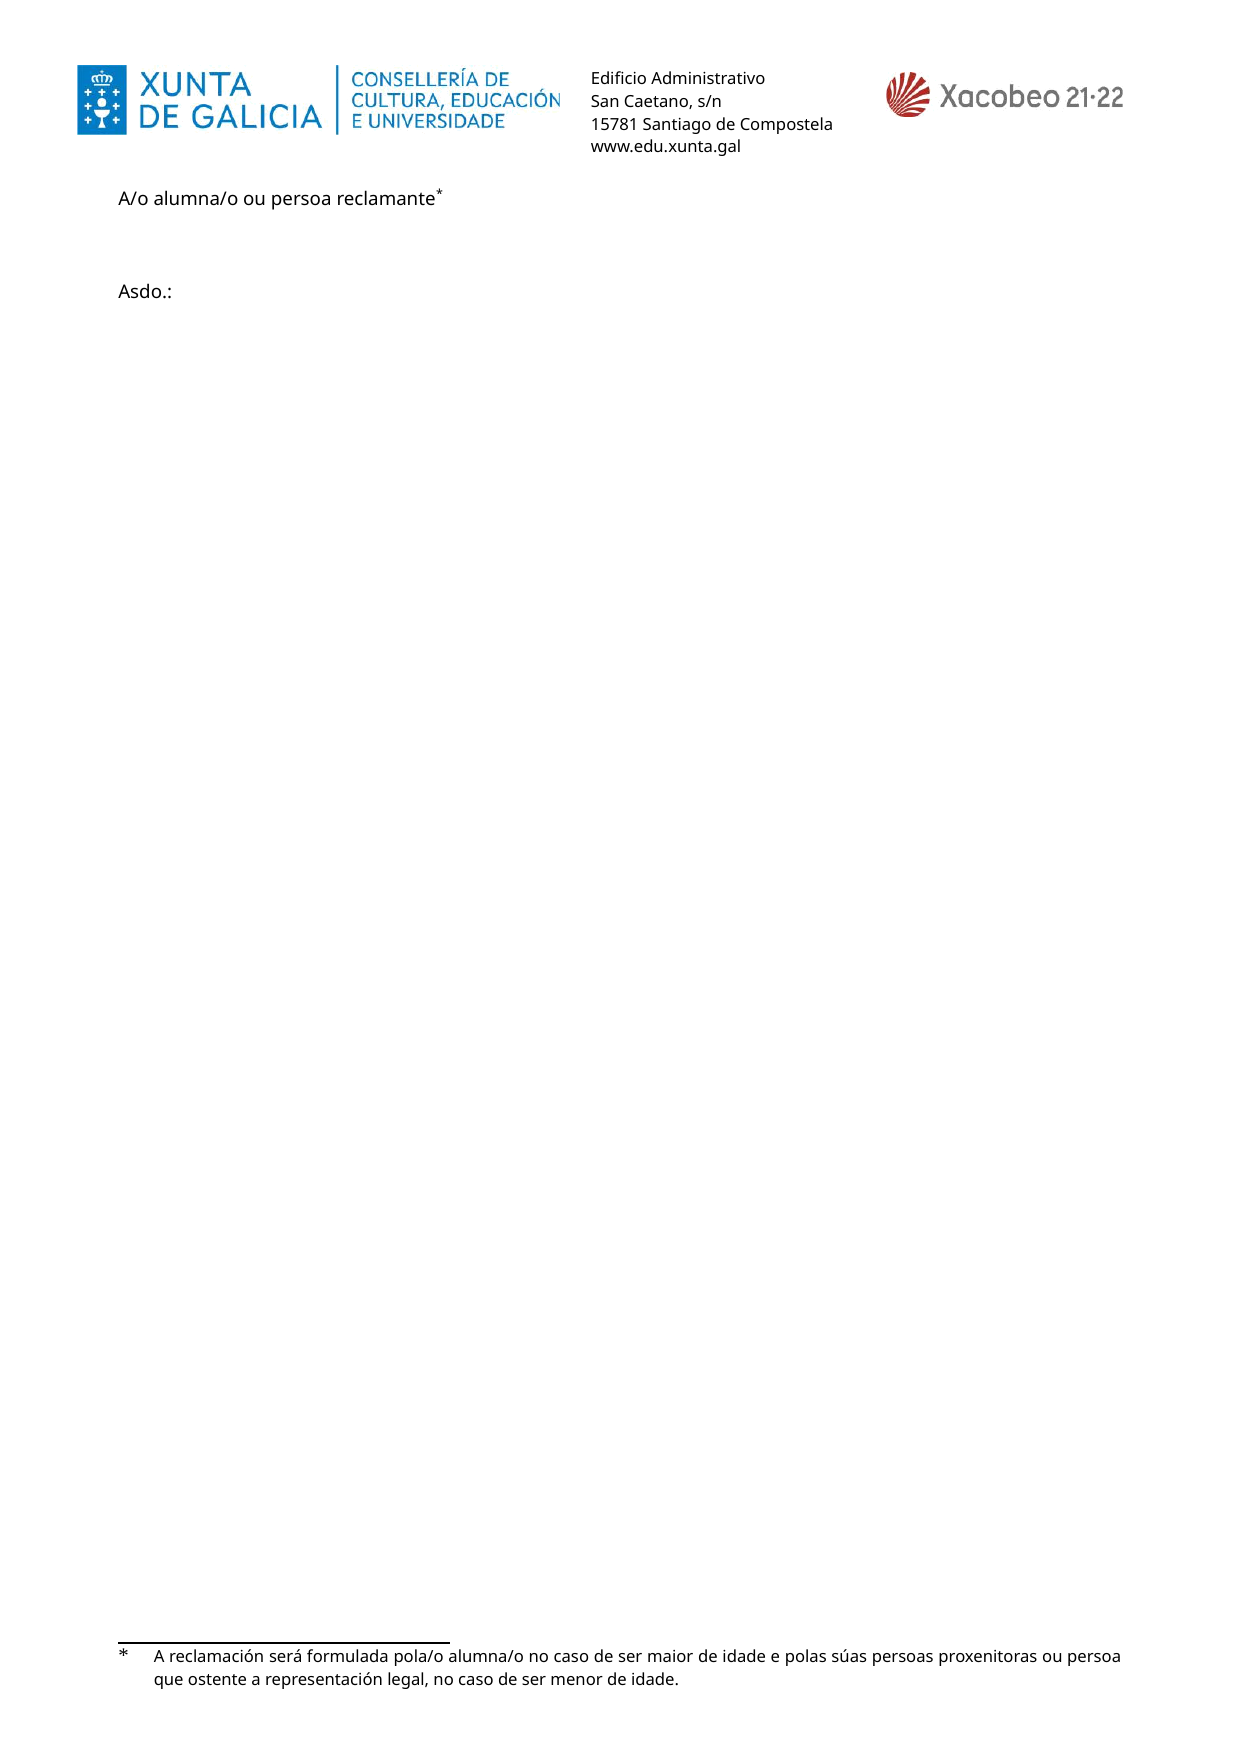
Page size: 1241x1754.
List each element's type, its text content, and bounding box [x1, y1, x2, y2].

picture [886, 72, 1123, 117]
text A reclamación será formulada pola/o alumna/o no caso de ser maior de idade e polas súas persoas proxenitoras ou persoa que ostente a representación legal, no caso de ser menor de idade. [118, 1643, 1122, 1690]
text A/o alumna/o ou persoa reclamante [118, 185, 1122, 211]
picture [77, 65, 560, 135]
text Asdo.: [118, 279, 1122, 304]
